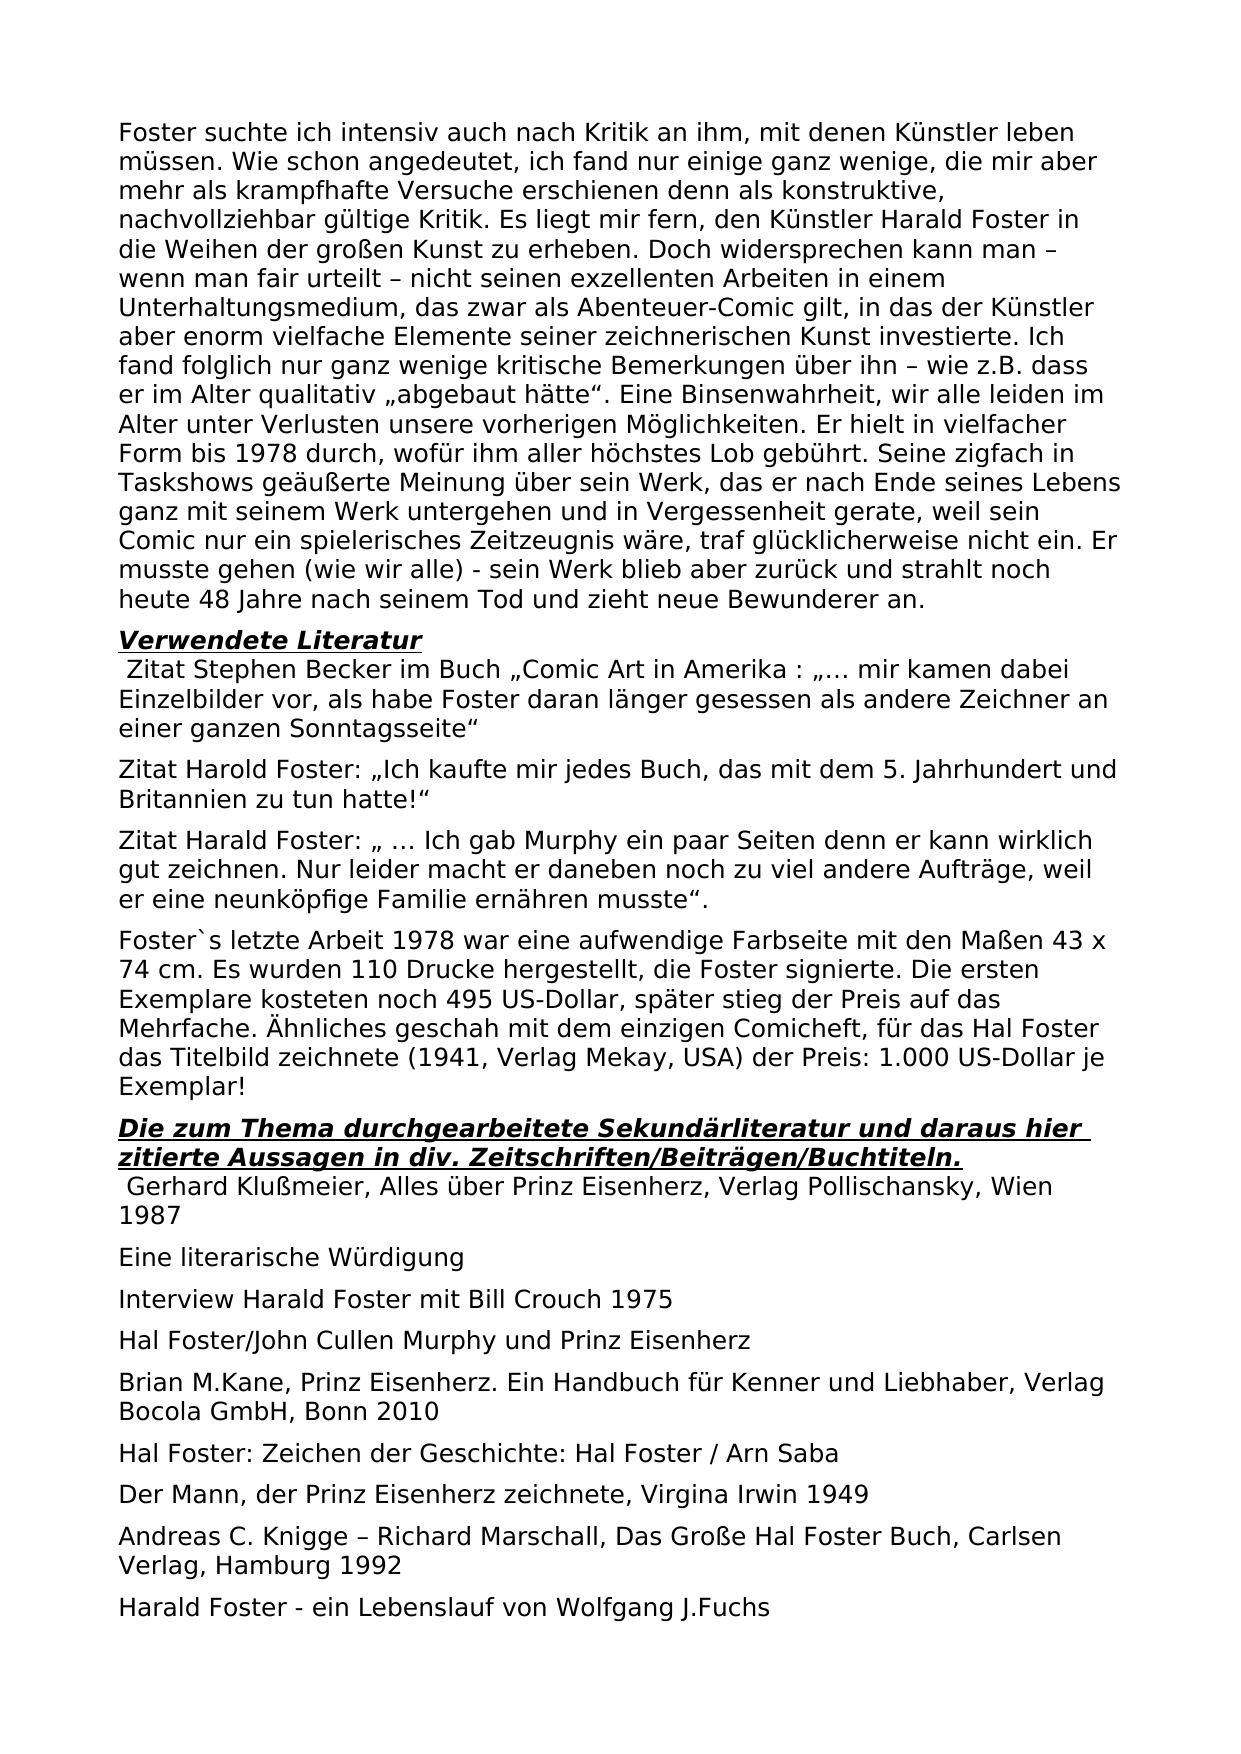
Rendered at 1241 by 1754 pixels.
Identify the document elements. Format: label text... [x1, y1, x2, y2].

text Die zum Thema durchgearbeitete Sekundärliteratur und daraus hier zitierte Aussagen in div. Zeitschriften/Beiträgen/Buchtiteln. Gerhard Klußmeier, Alles über Prinz Eisenherz, Verlag Pollischansky, Wien 1987 [118, 1114, 1122, 1231]
text Brian M.Kane, Prinz Eisenherz. Ein Handbuch für Kenner und Liebhaber, Verlag Bocola GmbH, Bonn 2010 [118, 1368, 1122, 1426]
text Verwendete Literatur Zitat Stephen Becker im Buch „Comic Art in Amerika : „… mir kamen dabei Einzelbilder vor, als habe Foster daran länger gesessen als andere Zeichner an einer ganzen Sonntagsseite“ [118, 626, 1122, 743]
text Andreas C. Knigge – Richard Marschall, Das Große Hal Foster Buch, Carlsen Verlag, Hamburg 1992 [118, 1522, 1122, 1581]
text Zitat Harald Foster: „ … Ich gab Murphy ein paar Seiten denn er kann wirklich gut zeichnen. Nur leider macht er daneben noch zu viel andere Aufträge, weil er eine neunköpfige Familie ernähren musste“. [118, 826, 1122, 914]
text Zitat Harold Foster: „Ich kaufte mir jedes Buch, das mit dem 5. Jahrhundert und Britannien zu tun hatte!“ [118, 756, 1122, 814]
text Hal Foster: Zeichen der Geschichte: Hal Foster / Arn Saba [118, 1439, 1122, 1468]
text Harald Foster - ein Lebenslauf von Wolfgang J.Fuchs [118, 1593, 1122, 1622]
text Eine literarische Würdigung [118, 1243, 1122, 1272]
text Der Mann, der Prinz Eisenherz zeichnete, Virgina Irwin 1949 [118, 1481, 1122, 1510]
text Foster suchte ich intensiv auch nach Kritik an ihm, mit denen Künstler leben müssen. Wie schon angedeutet, ich fand nur einige ganz wenige, die mir aber mehr als krampfhafte Versuche erschienen denn als konstruktive, nachvollziehbar gültige Kritik. Es liegt mir fern, den Künstler Harald Foster in die Weihen der großen Kunst zu erheben. Doch widersprechen kann man – wenn man fair urteilt – nicht seinen exzellenten Arbeiten in einem Unterhaltungsmedium, das zwar als Abenteuer-Comic gilt, in das der Künstler aber enorm vielfache Elemente seiner zeichnerischen Kunst investierte. Ich fand folglich nur ganz wenige kritische Bemerkungen über ihn – wie z.B. dass er im Alter qualitativ „abgebaut hätte“. Eine Binsenwahrheit, wir alle leiden im Alter unter Verlusten unsere vorherigen Möglichkeiten. Er hielt in vielfacher Form bis 1978 durch, wofür ihm aller höchstes Lob gebührt. Seine zigfach in Taskshows geäußerte Meinung über sein Werk, das er nach Ende seines Lebens ganz mit seinem Werk untergehen und in Vergessenheit gerate, weil sein Comic nur ein spielerisches Zeitzeugnis wäre, traf glücklicherweise nicht ein. Er musste gehen (wie wir alle) - sein Werk blieb aber zurück und strahlt noch heute 48 Jahre nach seinem Tod und zieht neue Bewunderer an. [118, 118, 1122, 614]
text Interview Harald Foster mit Bill Crouch 1975 [118, 1285, 1122, 1314]
text Hal Foster/John Cullen Murphy und Prinz Eisenherz [118, 1326, 1122, 1356]
text Foster`s letzte Arbeit 1978 war eine aufwendige Farbseite mit den Maßen 43 x 74 cm. Es wurden 110 Drucke hergestellt, die Foster signierte. Die ersten Exemplare kosteten noch 495 US-Dollar, später stieg der Preis auf das Mehrfache. Ähnliches geschah mit dem einzigen Comicheft, für das Hal Foster das Titelbild zeichnete (1941, Verlag Mekay, USA) der Preis: 1.000 US-Dollar je Exemplar! [118, 926, 1122, 1101]
